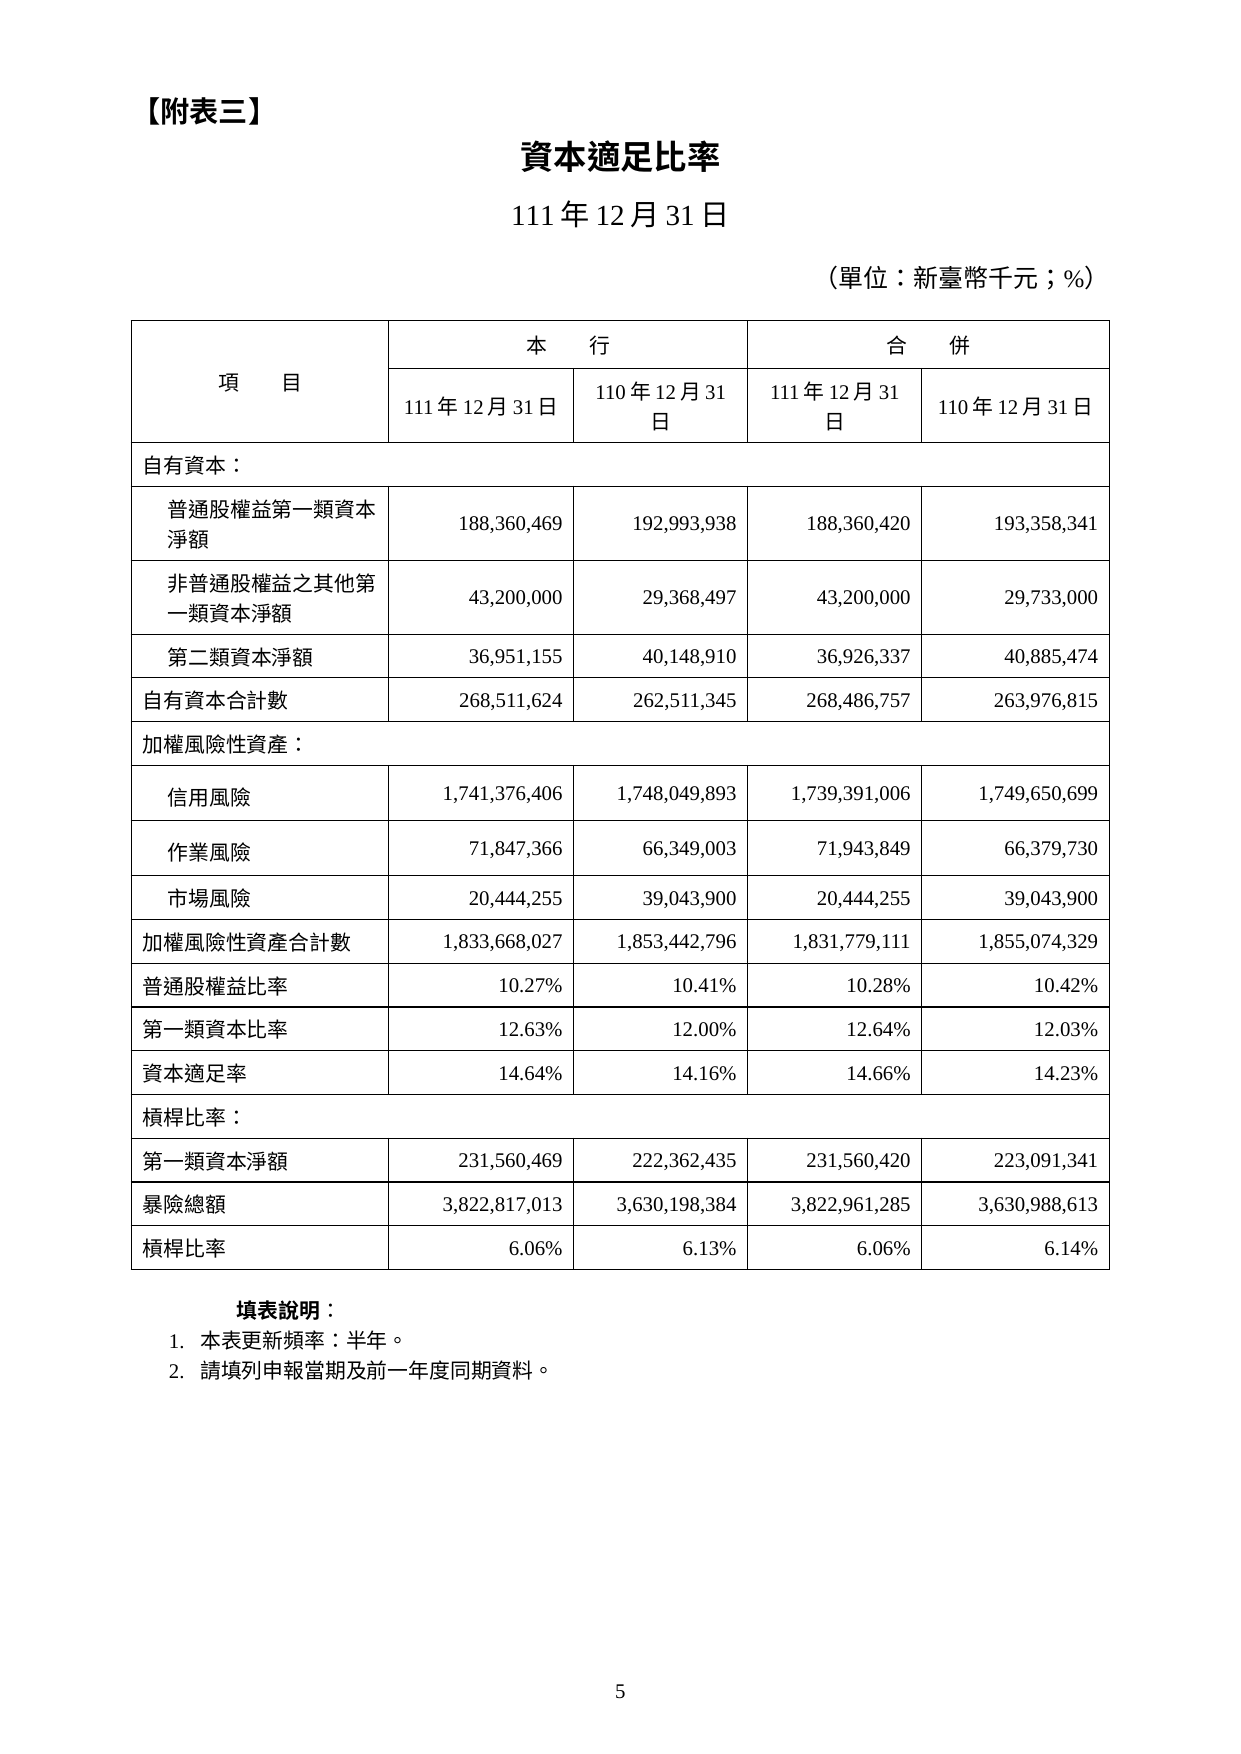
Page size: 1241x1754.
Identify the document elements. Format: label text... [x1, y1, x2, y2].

table_cell 6.14% [922, 1226, 1109, 1269]
table_cell 39,043,900 [574, 876, 747, 919]
table_cell 自有資本合計數 [132, 678, 388, 721]
table_cell 6.06% [389, 1226, 573, 1269]
table_cell 1,831,779,111 [748, 920, 921, 963]
table_cell 188,360,420 [748, 487, 921, 559]
table_cell 43,200,000 [389, 561, 573, 633]
table_cell 加權風險性資產合計數 [132, 920, 388, 963]
table_cell 12.63% [389, 1008, 573, 1050]
table_cell 1,855,074,329 [922, 920, 1109, 963]
table_cell 第一類資本淨額 [132, 1139, 388, 1181]
table_cell 40,148,910 [574, 635, 747, 677]
table_cell 71,943,849 [748, 821, 921, 875]
table_cell 268,486,757 [748, 678, 921, 721]
table_cell 14.16% [574, 1051, 747, 1094]
table_cell 第一類資本比率 [132, 1008, 388, 1050]
table_cell 262,511,345 [574, 678, 747, 721]
table_cell 36,926,337 [748, 635, 921, 677]
table_cell 1,741,376,406 [389, 766, 573, 820]
table_cell 111年12月31日 [748, 369, 921, 442]
table_cell 263,976,815 [922, 678, 1109, 721]
table_cell 市場風險 [132, 876, 388, 919]
table_cell 222,362,435 [574, 1139, 747, 1181]
table_cell 普通股權益比率 [132, 964, 388, 1006]
text 填表說明： [237, 1294, 1051, 1324]
table_cell 10.28% [748, 964, 921, 1006]
table_cell 14.64% [389, 1051, 573, 1094]
table_cell 223,091,341 [922, 1139, 1109, 1181]
table_cell 14.66% [748, 1051, 921, 1094]
table_cell 10.27% [389, 964, 573, 1006]
table_cell 暴險總額 [132, 1183, 388, 1225]
table_cell 36,951,155 [389, 635, 573, 677]
table_cell 66,379,730 [922, 821, 1109, 875]
table_cell 6.06% [748, 1226, 921, 1269]
table_cell 信用風險 [132, 766, 388, 820]
table_cell 71,847,366 [389, 821, 573, 875]
table_cell 3,630,988,613 [922, 1183, 1109, 1225]
table_cell 192,993,938 [574, 487, 747, 559]
table_cell 自有資本： [132, 443, 1109, 486]
table_cell 12.03% [922, 1008, 1109, 1050]
table_cell 268,511,624 [389, 678, 573, 721]
table_cell 3,822,961,285 [748, 1183, 921, 1225]
table_cell 1,749,650,699 [922, 766, 1109, 820]
table_cell 6.13% [574, 1226, 747, 1269]
table_cell 普通股權益第一類資本淨額 [132, 487, 388, 559]
table_cell 20,444,255 [748, 876, 921, 919]
table_header 合 併 [748, 321, 1109, 368]
table_cell 231,560,469 [389, 1139, 573, 1181]
table_cell 1,748,049,893 [574, 766, 747, 820]
table_cell 12.64% [748, 1008, 921, 1050]
table_cell 20,444,255 [389, 876, 573, 919]
list 請填列申報當期及前一年度同期資料。 [169, 1354, 1051, 1385]
table_cell 110年12月31日 [574, 369, 747, 442]
table_cell 非普通股權益之其他第一類資本淨額 [132, 561, 388, 633]
table_cell 110年12月31日 [922, 369, 1109, 442]
table_cell 10.41% [574, 964, 747, 1006]
table_cell 39,043,900 [922, 876, 1109, 919]
table_header 項 目 [132, 321, 388, 442]
text 資本適足比率 [131, 131, 1109, 179]
table_cell 66,349,003 [574, 821, 747, 875]
table_cell 槓桿比率 [132, 1226, 388, 1269]
table_cell 3,822,817,013 [389, 1183, 573, 1225]
table_cell 111年12月31日 [389, 369, 573, 442]
table_cell 40,885,474 [922, 635, 1109, 677]
table_cell 槓桿比率： [132, 1095, 1109, 1138]
table_cell 1,833,668,027 [389, 920, 573, 963]
table_cell 193,358,341 [922, 487, 1109, 559]
subtitle 【附表三】資本適足比率 [131, 89, 1109, 131]
table_cell 43,200,000 [748, 561, 921, 633]
list 本表更新頻率：半年。 [169, 1324, 1051, 1354]
table_cell 29,368,497 [574, 561, 747, 633]
table_cell 231,560,420 [748, 1139, 921, 1181]
table_cell 188,360,469 [389, 487, 573, 559]
table_cell 加權風險性資產： [132, 722, 1109, 765]
table_cell 14.23% [922, 1051, 1109, 1094]
table_cell 10.42% [922, 964, 1109, 1006]
table_cell 1,853,442,796 [574, 920, 747, 963]
table_cell 29,733,000 [922, 561, 1109, 633]
table_cell 第二類資本淨額 [132, 635, 388, 677]
text 111年12月31日 [131, 192, 1109, 234]
table_header 本 行 [389, 321, 747, 368]
table_cell 3,630,198,384 [574, 1183, 747, 1225]
table_cell 1,739,391,006 [748, 766, 921, 820]
table_cell 資本適足率 [132, 1051, 388, 1094]
text （單位：新臺幣千元；%） [131, 259, 1109, 295]
table_cell 作業風險 [132, 821, 388, 875]
table_cell 12.00% [574, 1008, 747, 1050]
